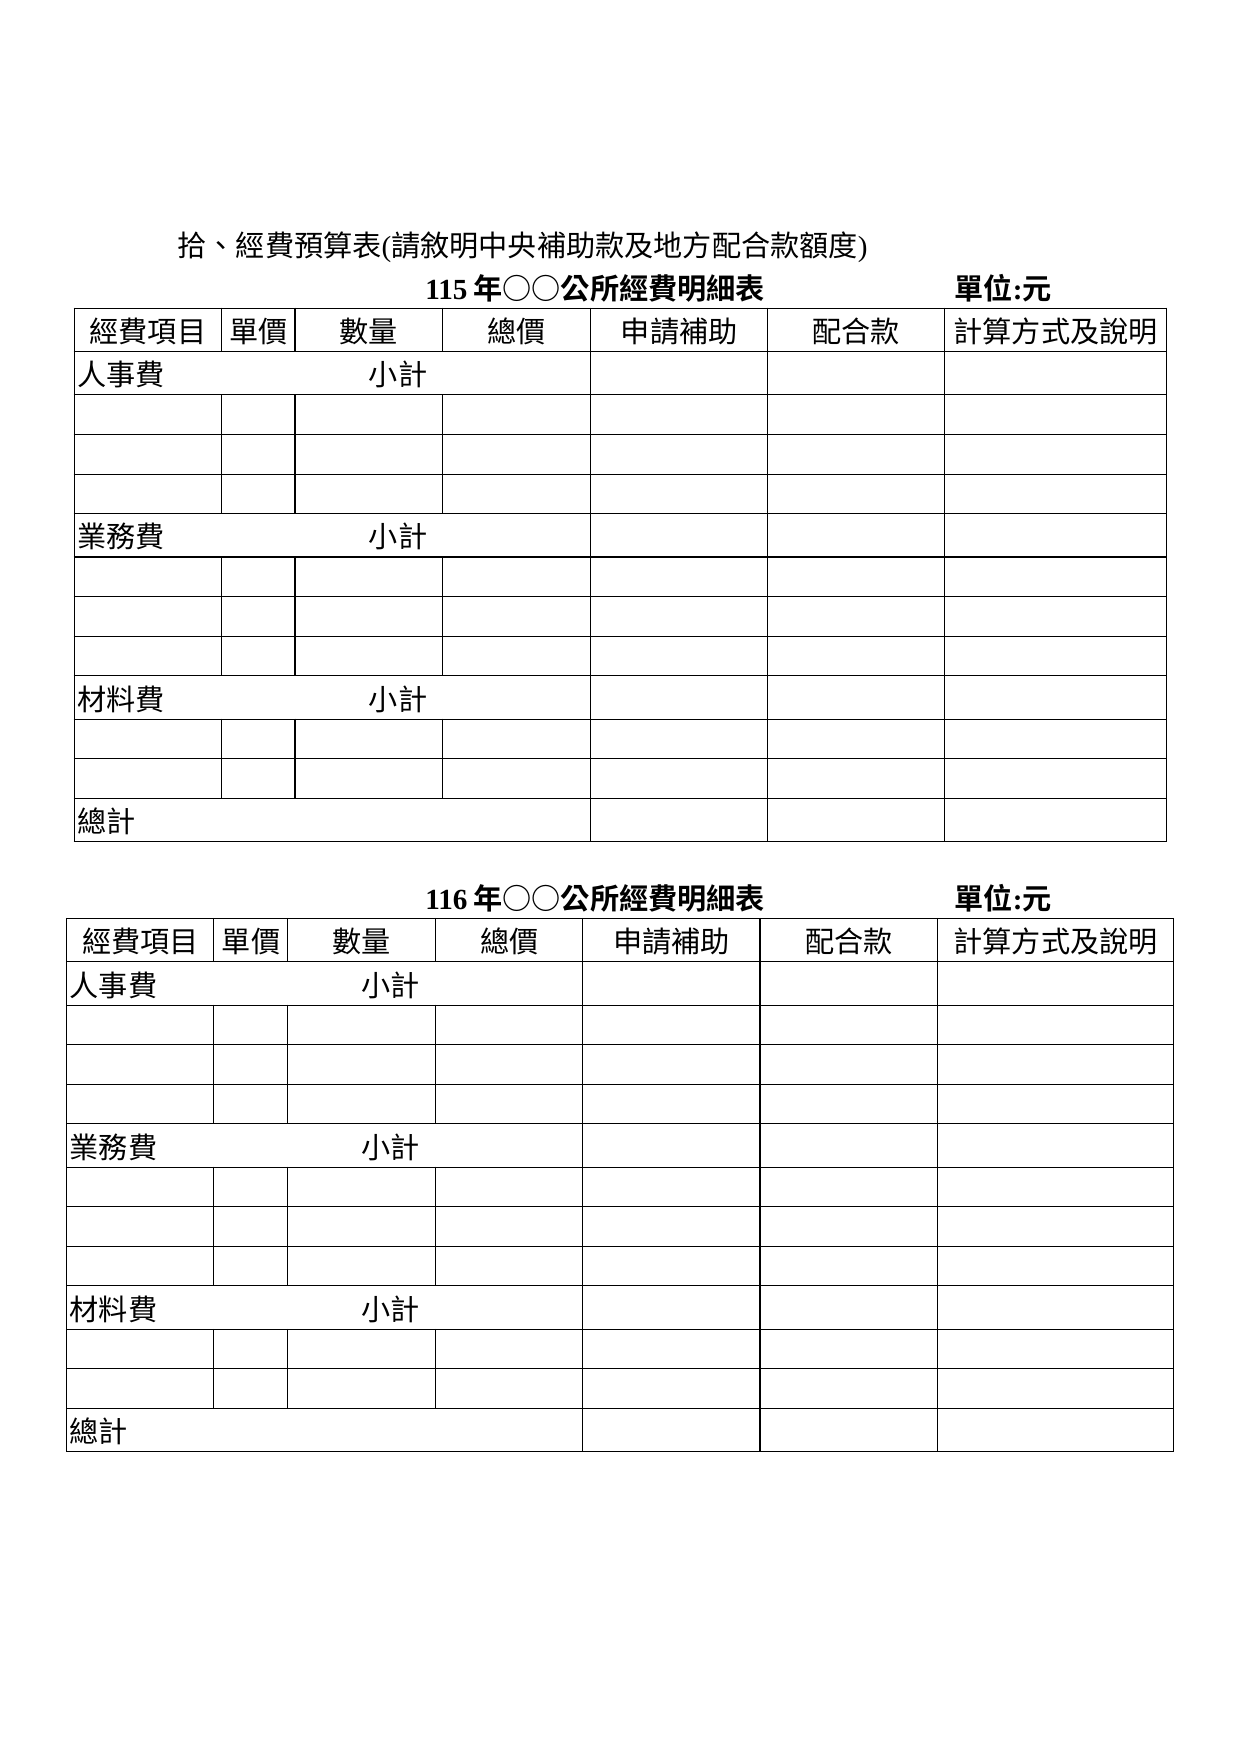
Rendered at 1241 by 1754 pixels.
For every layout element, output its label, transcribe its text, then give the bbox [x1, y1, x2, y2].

table_cell [945, 676, 1166, 718]
text 115年○○公所經費明細表 單位:元 [266, 265, 1063, 308]
table_cell [443, 475, 590, 513]
table_cell [938, 1124, 1173, 1167]
table_cell [591, 558, 767, 596]
table_cell [761, 1124, 937, 1167]
table_cell [443, 637, 590, 675]
table_cell [296, 720, 442, 758]
table_cell [938, 1247, 1173, 1285]
table_cell [583, 962, 759, 1004]
table_cell [288, 1168, 435, 1206]
table_cell [222, 637, 294, 675]
table_cell [938, 1286, 1173, 1329]
table_cell [591, 514, 767, 556]
text 116年○○公所經費明細表 單位:元 [266, 876, 1063, 918]
table_cell [75, 637, 221, 675]
table_header 單價 [222, 309, 294, 351]
table_cell [768, 676, 944, 718]
table_header 配合款 [768, 309, 944, 351]
table_cell [67, 1168, 213, 1206]
table_cell [222, 395, 294, 434]
table_cell [768, 720, 944, 758]
table_header 經費項目 [75, 309, 221, 351]
table_cell 總計 [67, 1409, 582, 1451]
table_cell [761, 1286, 937, 1329]
table_cell [443, 720, 590, 758]
table_header 申請補助 [583, 919, 759, 961]
table_cell [288, 1207, 435, 1246]
table_cell [938, 1330, 1173, 1368]
table_cell [945, 759, 1166, 798]
table_cell [214, 1168, 287, 1206]
table_cell [945, 352, 1166, 394]
table_cell [214, 1045, 287, 1084]
table_cell [945, 475, 1166, 513]
table_header 經費項目 [67, 919, 213, 961]
table_cell [768, 352, 944, 394]
table_cell [75, 395, 221, 434]
table_cell [436, 1006, 582, 1044]
table_cell [583, 1045, 759, 1084]
table_cell [945, 637, 1166, 675]
table_cell 業務費 小計 [67, 1124, 582, 1167]
table_cell [583, 1330, 759, 1368]
table_cell [296, 435, 442, 473]
table_cell [222, 475, 294, 513]
table_cell [591, 395, 767, 434]
table_cell [768, 558, 944, 596]
table_cell [443, 759, 590, 798]
table_cell [761, 1006, 937, 1044]
table_cell [288, 1369, 435, 1408]
text 拾、經費預算表(請敘明中央補助款及地方配合款額度) [177, 223, 1063, 265]
table_cell [67, 1045, 213, 1084]
table_cell [436, 1247, 582, 1285]
table_cell [214, 1369, 287, 1408]
table_cell [296, 395, 442, 434]
table_cell [583, 1006, 759, 1044]
table_cell [583, 1085, 759, 1123]
table_cell [768, 637, 944, 675]
table_cell [288, 1006, 435, 1044]
table_cell [67, 1207, 213, 1246]
table_cell [296, 558, 442, 596]
table_cell [75, 597, 221, 636]
table_cell [436, 1369, 582, 1408]
table_cell [75, 759, 221, 798]
table_cell [761, 1085, 937, 1123]
table_cell [768, 597, 944, 636]
table_cell [583, 1409, 759, 1451]
table_cell [768, 395, 944, 434]
table_header 總價 [443, 309, 590, 351]
table_cell [768, 759, 944, 798]
table_cell [938, 1085, 1173, 1123]
table_cell [214, 1006, 287, 1044]
table_cell [761, 1409, 937, 1451]
table_cell [938, 1006, 1173, 1044]
table_cell 人事費 小計 [67, 962, 582, 1004]
table_cell [436, 1207, 582, 1246]
table_cell [583, 1247, 759, 1285]
table_cell [296, 637, 442, 675]
table_header 計算方式及說明 [938, 919, 1173, 961]
table_cell [214, 1330, 287, 1368]
table_cell [296, 759, 442, 798]
table_cell 人事費 小計 [75, 352, 590, 394]
table_cell [591, 435, 767, 473]
table_cell [938, 1045, 1173, 1084]
table_cell [945, 514, 1166, 556]
table_cell 材料費 小計 [67, 1286, 582, 1329]
table_cell [761, 1247, 937, 1285]
table_cell [938, 962, 1173, 1004]
table_header 單價 [214, 919, 287, 961]
table_cell [436, 1168, 582, 1206]
table_cell [945, 799, 1166, 841]
table_cell [222, 720, 294, 758]
table_cell [75, 475, 221, 513]
table_cell [222, 435, 294, 473]
table_cell 業務費 小計 [75, 514, 590, 556]
table_cell [761, 1207, 937, 1246]
table_cell [591, 637, 767, 675]
table_cell [583, 1207, 759, 1246]
table_cell [591, 799, 767, 841]
table_header 配合款 [761, 919, 937, 961]
table_cell [768, 475, 944, 513]
table_cell [761, 1045, 937, 1084]
table_cell [583, 1286, 759, 1329]
table_cell [945, 558, 1166, 596]
table_cell [214, 1085, 287, 1123]
table_cell [67, 1369, 213, 1408]
table_cell [436, 1085, 582, 1123]
table_cell [288, 1330, 435, 1368]
table_header 數量 [288, 919, 435, 961]
table_cell [222, 558, 294, 596]
table_cell [67, 1006, 213, 1044]
table_cell [214, 1247, 287, 1285]
table_cell [288, 1247, 435, 1285]
table_cell [938, 1207, 1173, 1246]
table_cell [591, 720, 767, 758]
table_cell [296, 475, 442, 513]
table_cell [583, 1124, 759, 1167]
table_cell [945, 395, 1166, 434]
table_cell [222, 597, 294, 636]
table_cell [214, 1207, 287, 1246]
table_cell [436, 1045, 582, 1084]
table_cell 總計 [75, 799, 590, 841]
table_cell [443, 558, 590, 596]
table_header 申請補助 [591, 309, 767, 351]
table_cell [443, 597, 590, 636]
table_cell [945, 597, 1166, 636]
table_cell [938, 1168, 1173, 1206]
table_cell [288, 1085, 435, 1123]
table_cell [67, 1085, 213, 1123]
table_header 總價 [436, 919, 582, 961]
table_cell [591, 475, 767, 513]
table_cell [768, 435, 944, 473]
table_cell [768, 799, 944, 841]
table_cell [945, 435, 1166, 473]
table_cell [436, 1330, 582, 1368]
table_header 計算方式及說明 [945, 309, 1166, 351]
table_cell [75, 558, 221, 596]
table_cell [591, 759, 767, 798]
table_cell [591, 352, 767, 394]
table_cell [222, 759, 294, 798]
table_cell [591, 597, 767, 636]
table_cell [761, 1369, 937, 1408]
table_cell [583, 1369, 759, 1408]
table_header 數量 [296, 309, 442, 351]
table_cell [938, 1369, 1173, 1408]
table_cell [288, 1045, 435, 1084]
table_cell [443, 395, 590, 434]
table_cell [945, 720, 1166, 758]
table_cell [67, 1330, 213, 1368]
table_cell [75, 435, 221, 473]
table_cell [591, 676, 767, 718]
table_cell [938, 1409, 1173, 1451]
table_cell [761, 1168, 937, 1206]
table_cell [761, 1330, 937, 1368]
table_cell [583, 1168, 759, 1206]
table_cell [761, 962, 937, 1004]
table_cell [443, 435, 590, 473]
table_cell 材料費 小計 [75, 676, 590, 718]
table_cell [296, 597, 442, 636]
table_cell [75, 720, 221, 758]
table_cell [67, 1247, 213, 1285]
table_cell [768, 514, 944, 556]
